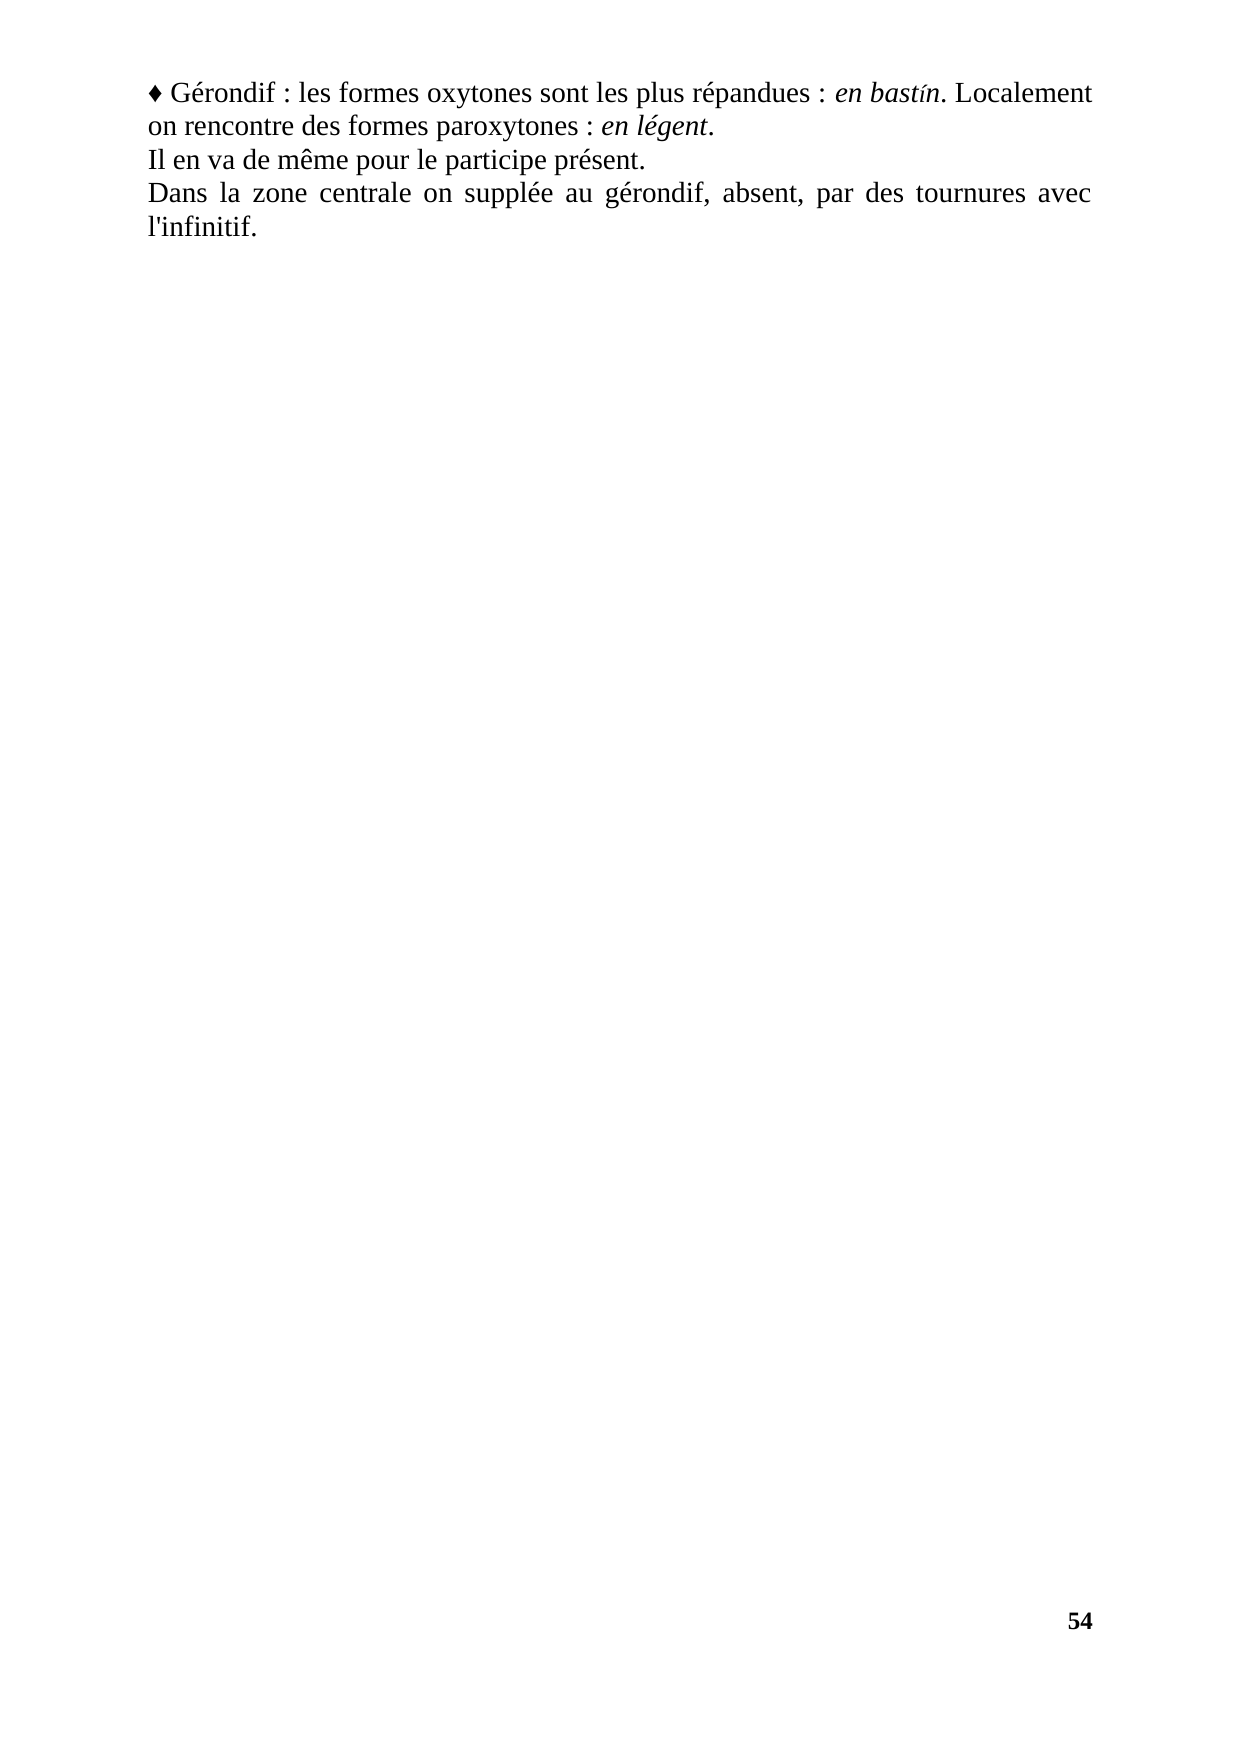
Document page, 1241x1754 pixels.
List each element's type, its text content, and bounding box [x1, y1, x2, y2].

text Il en va de même pour le participe présent. [148, 142, 1093, 176]
text Dans la zone centrale on supplée au gérondif, absent, par des tournures avec l'infinitif. [148, 176, 1093, 243]
text ♦ Gérondif : les formes oxytones sont les plus répandues : en bastín. Localement on rencontre des formes paroxytones : en légent. [148, 75, 1093, 142]
